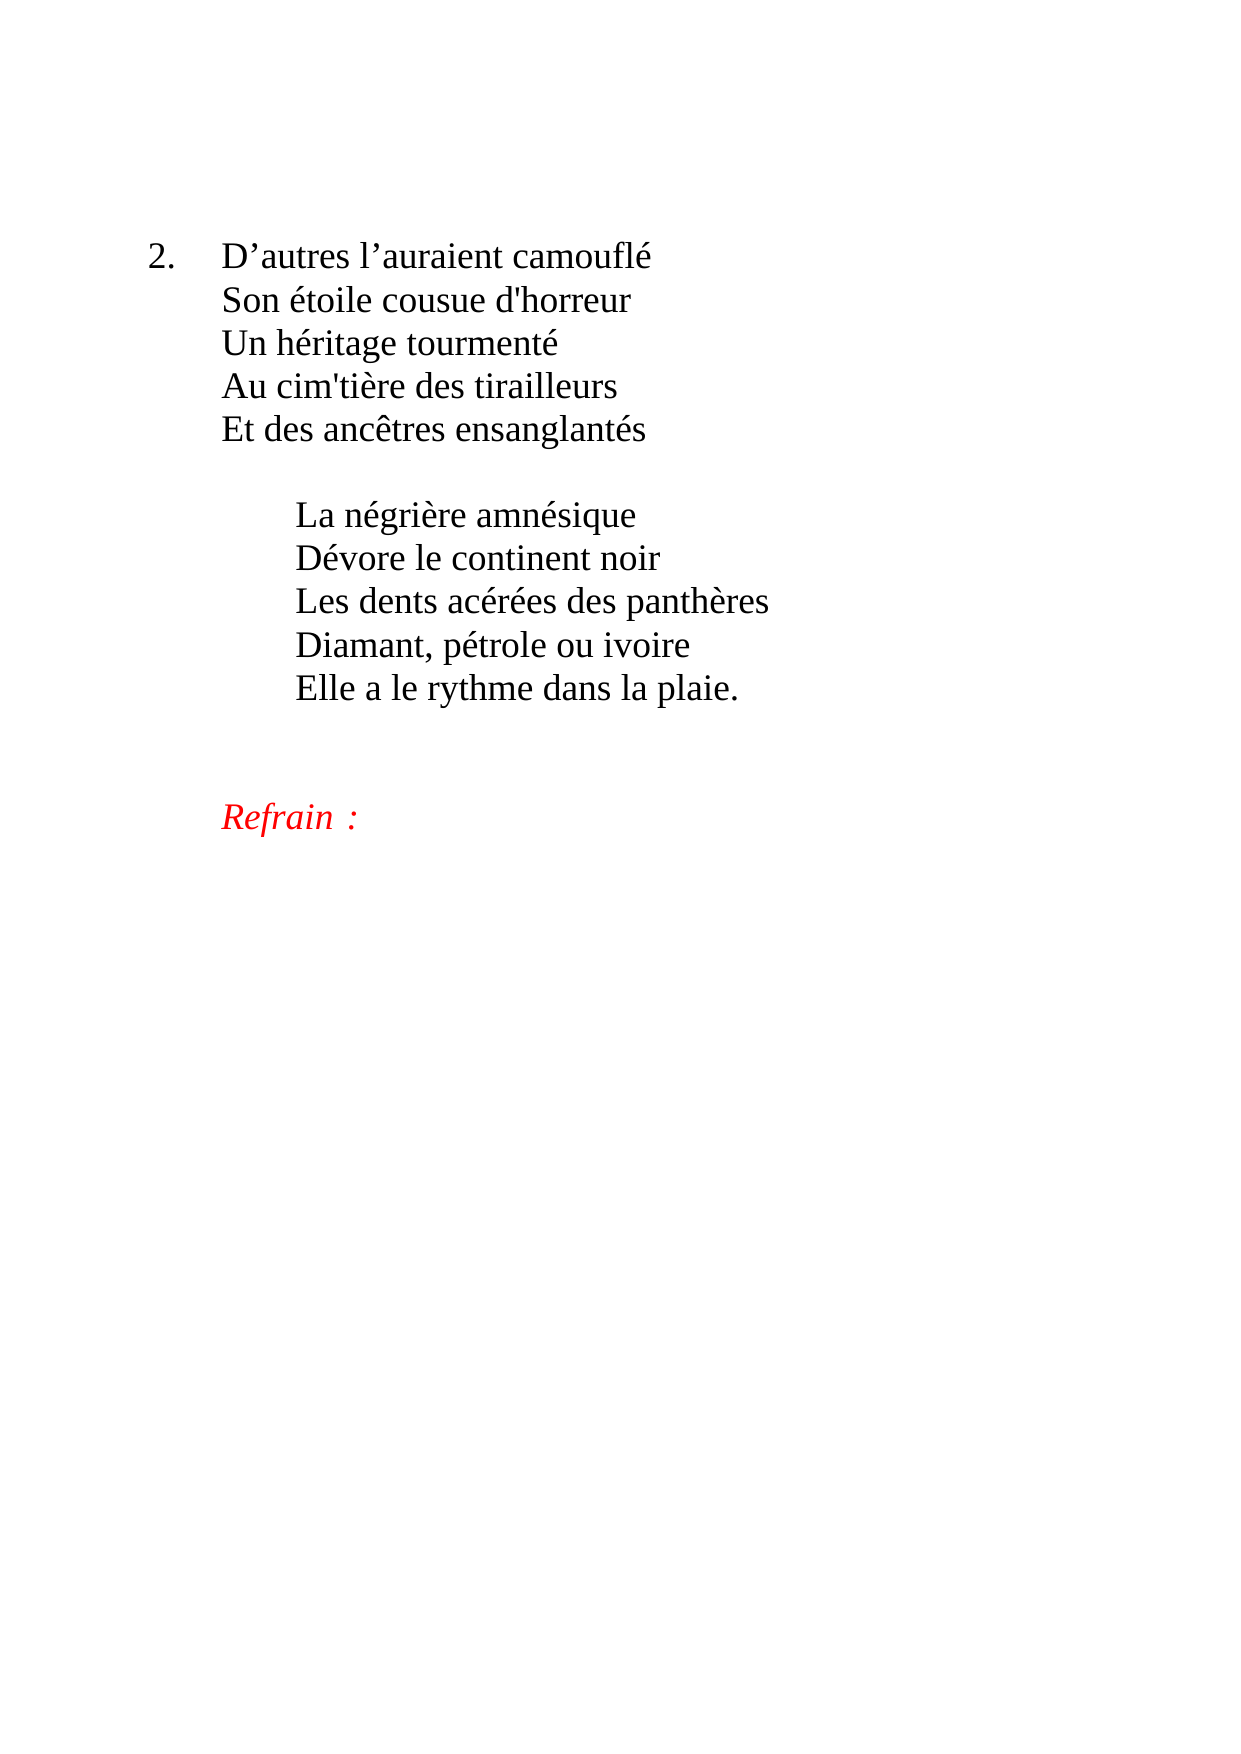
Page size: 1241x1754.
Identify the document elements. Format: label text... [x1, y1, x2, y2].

text Les dents acérées des panthères [221, 579, 1093, 622]
text Un héritage tourmenté [221, 320, 1093, 363]
text La négrière amnésique [221, 493, 1093, 536]
list D’autres l’auraient camouflé [148, 234, 1093, 277]
text Elle a le rythme dans la plaie. [221, 665, 1093, 708]
text Refrain : [221, 794, 1093, 838]
text Au cim'tière des tirailleurs [221, 363, 1093, 406]
text Et des ancêtres ensanglantés [221, 406, 1093, 449]
text Dévore le continent noir [221, 536, 1093, 579]
text Diamant, pétrole ou ivoire [221, 622, 1093, 665]
text Son étoile cousue d'horreur [148, 277, 1093, 320]
